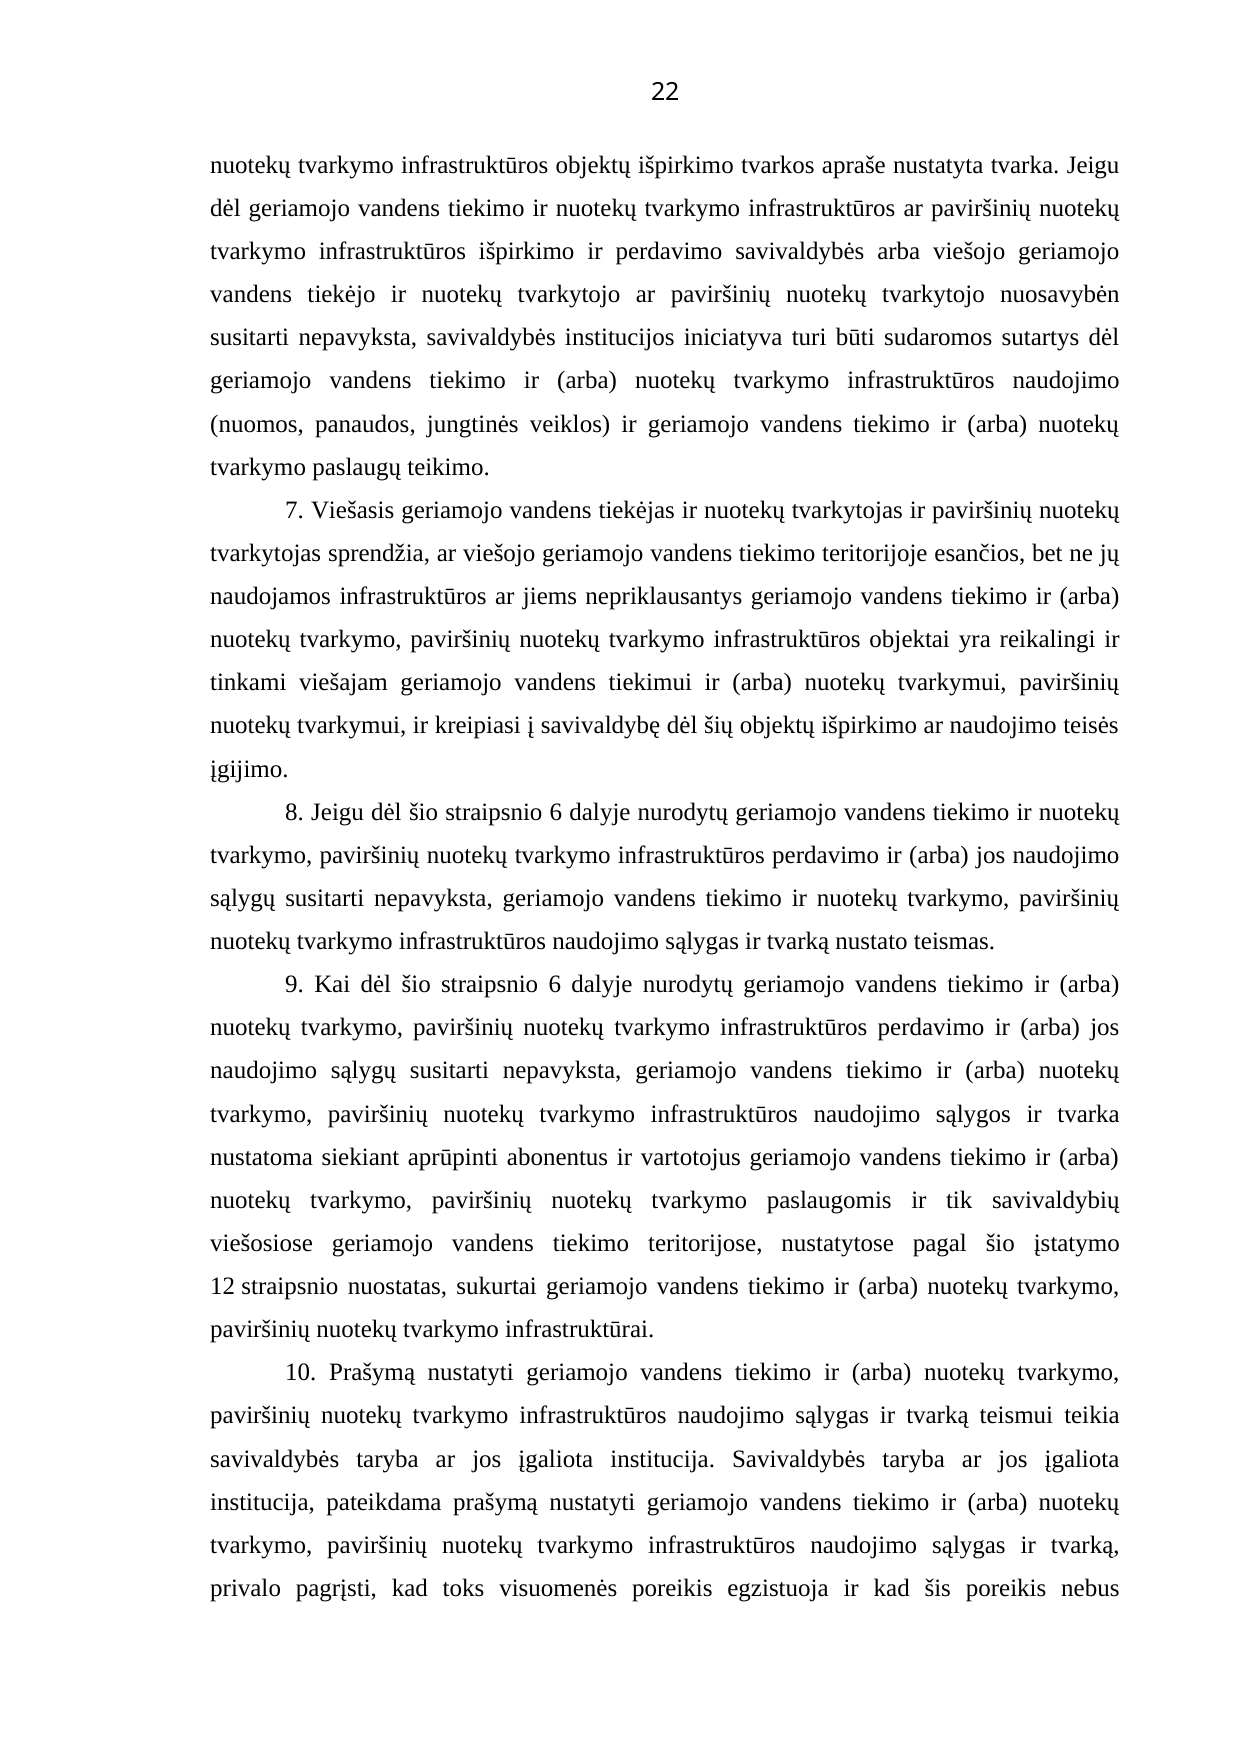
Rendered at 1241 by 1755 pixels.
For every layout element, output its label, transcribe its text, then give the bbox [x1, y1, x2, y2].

text 8. Jeigu dėl šio straipsnio 6 dalyje nurodytų geriamojo vandens tiekimo ir nuotekų tvarkymo, paviršinių nuotekų tvarkymo infrastruktūros perdavimo ir (arba) jos naudojimo sąlygų susitarti nepavyksta, geriamojo vandens tiekimo ir nuotekų tvarkymo, paviršinių nuotekų tvarkymo infrastruktūros naudojimo sąlygas ir tvarką nustato teismas. [210, 797, 1120, 955]
text nuotekų tvarkymo infrastruktūros objektų išpirkimo tvarkos apraše nustatyta tvarka. Jeigu dėl geriamojo vandens tiekimo ir nuotekų tvarkymo infrastruktūros ar paviršinių nuotekų tvarkymo infrastruktūros išpirkimo ir perdavimo savivaldybės arba viešojo geriamojo vandens tiekėjo ir nuotekų tvarkytojo ar paviršinių nuotekų tvarkytojo nuosavybėn susitarti nepavyksta, savivaldybės institucijos iniciatyva turi būti sudaromos sutartys dėl geriamojo vandens tiekimo ir (arba) nuotekų tvarkymo infrastruktūros naudojimo (nuomos, panaudos, jungtinės veiklos) ir geriamojo vandens tiekimo ir (arba) nuotekų tvarkymo paslaugų teikimo. [210, 150, 1120, 481]
text 10. Prašymą nustatyti geriamojo vandens tiekimo ir (arba) nuotekų tvarkymo, paviršinių nuotekų tvarkymo infrastruktūros naudojimo sąlygas ir tvarką teismui teikia savivaldybės taryba ar jos įgaliota institucija. Savivaldybės taryba ar jos įgaliota institucija, pateikdama prašymą nustatyti geriamojo vandens tiekimo ir (arba) nuotekų tvarkymo, paviršinių nuotekų tvarkymo infrastruktūros naudojimo sąlygas ir tvarką, privalo pagrįsti, kad toks visuomenės poreikis egzistuoja ir kad šis poreikis nebus [210, 1357, 1120, 1602]
text 7. Viešasis geriamojo vandens tiekėjas ir nuotekų tvarkytojas ir paviršinių nuotekų tvarkytojas sprendžia, ar viešojo geriamojo vandens tiekimo teritorijoje esančios, bet ne jų naudojamos infrastruktūros ar jiems nepriklausantys geriamojo vandens tiekimo ir (arba) nuotekų tvarkymo, paviršinių nuotekų tvarkymo infrastruktūros objektai yra reikalingi ir tinkami viešajam geriamojo vandens tiekimui ir (arba) nuotekų tvarkymui, paviršinių nuotekų tvarkymui, ir kreipiasi į savivaldybę dėl šių objektų išpirkimo ar naudojimo teisės įgijimo. [210, 495, 1120, 782]
text 9. Kai dėl šio straipsnio 6 dalyje nurodytų geriamojo vandens tiekimo ir (arba) nuotekų tvarkymo, paviršinių nuotekų tvarkymo infrastruktūros perdavimo ir (arba) jos naudojimo sąlygų susitarti nepavyksta, geriamojo vandens tiekimo ir (arba) nuotekų tvarkymo, paviršinių nuotekų tvarkymo infrastruktūros naudojimo sąlygos ir tvarka nustatoma siekiant aprūpinti abonentus ir vartotojus geriamojo vandens tiekimo ir (arba) nuotekų tvarkymo, paviršinių nuotekų tvarkymo paslaugomis ir tik savivaldybių viešosiose geriamojo vandens tiekimo teritorijose, nustatytose pagal šio įstatymo 12 straipsnio nuostatas, sukurtai geriamojo vandens tiekimo ir (arba) nuotekų tvarkymo, paviršinių nuotekų tvarkymo infrastruktūrai. [210, 969, 1120, 1343]
